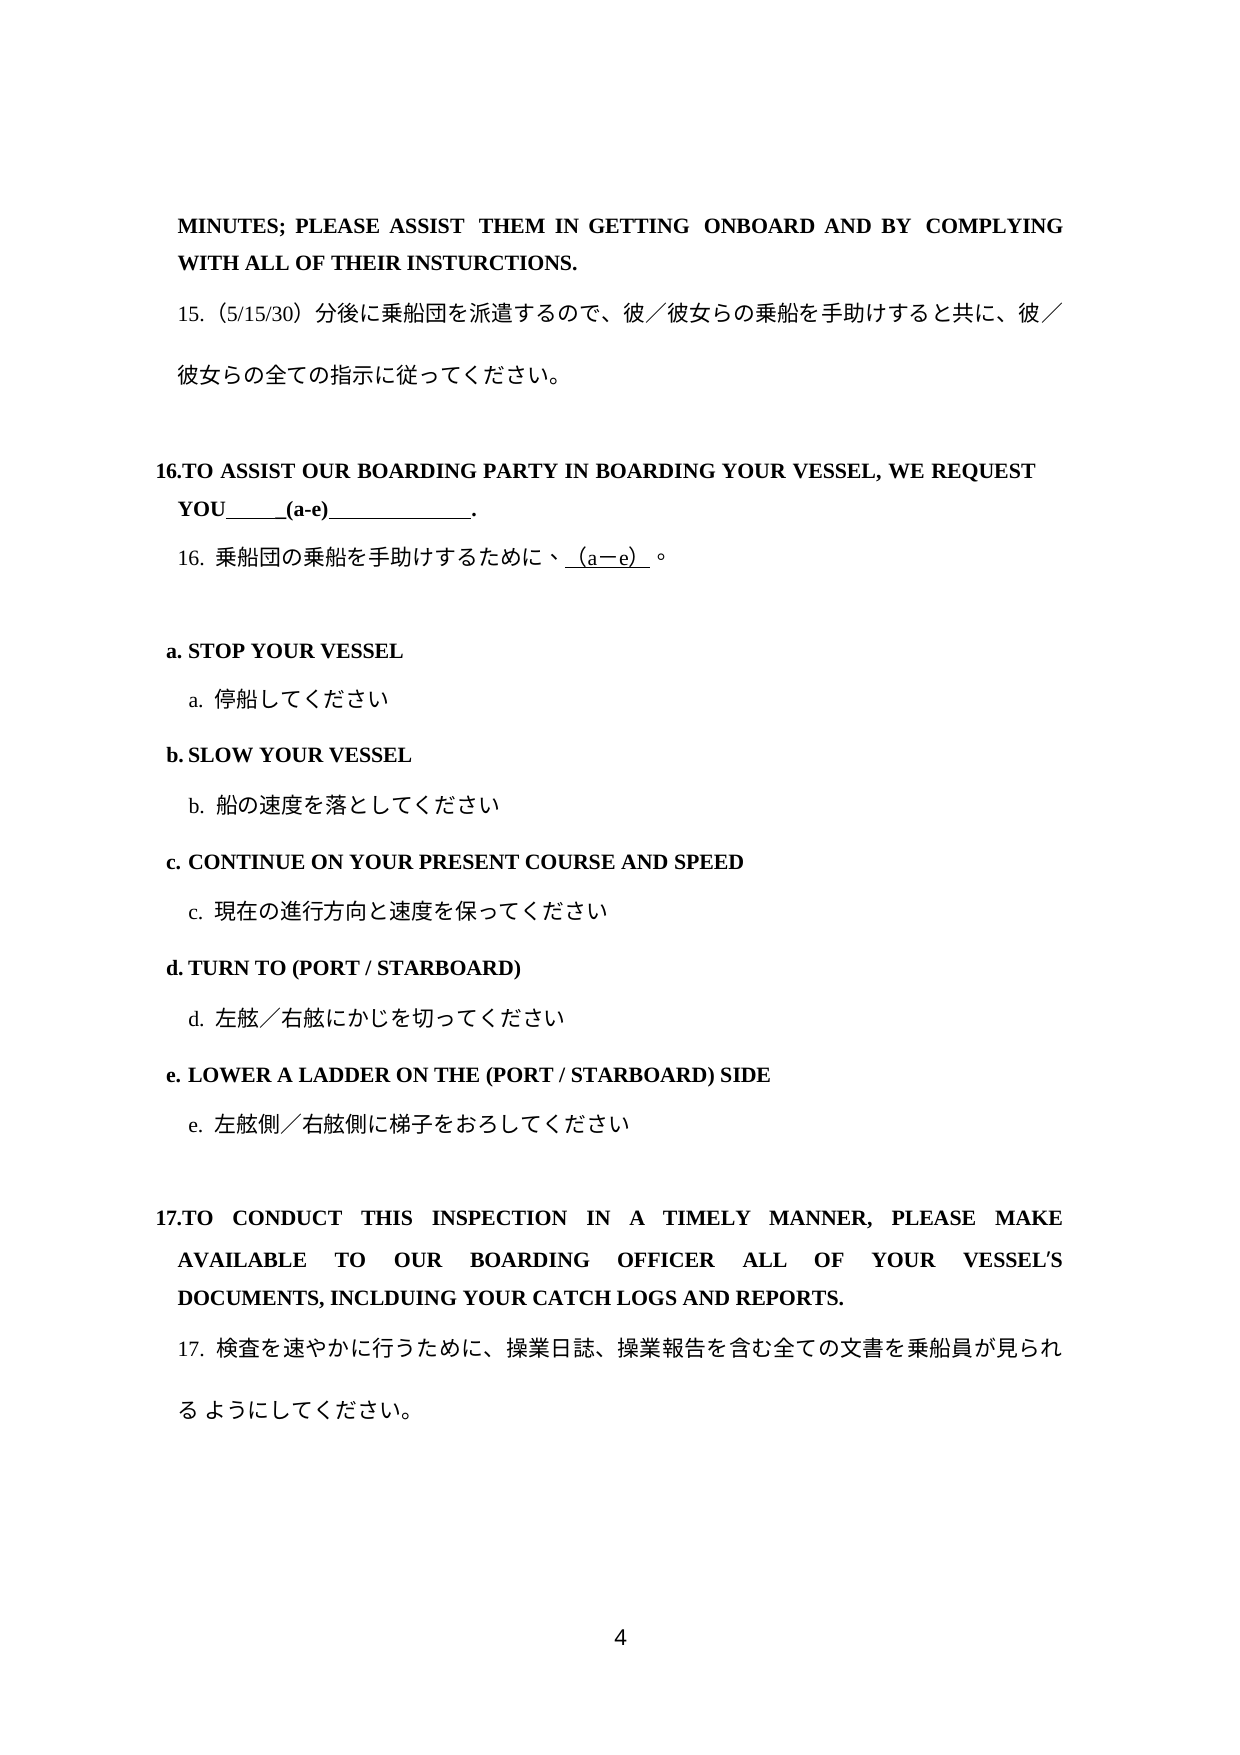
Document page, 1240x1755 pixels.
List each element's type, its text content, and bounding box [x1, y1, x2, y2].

text b. 船の速度を落としてください [188, 788, 1075, 820]
list TO CONDUCT THIS INSPECTION IN A TIMELY MANNER, PLEASE MAKE AVAILABLE TO OUR BOARDING OFFICER ALL OF YOUR VESSEL’S DOCUMENTS, INCLDUING YOUR CATCH LOGS AND REPORTS. [177, 1205, 1063, 1310]
text 16. 乗船団の乗船を手助けするために、（a－e）。 [177, 542, 672, 571]
text MINUTES; PLEASE ASSIST THEM IN GETTING ONBOARD AND BY COMPLYING WITH ALL OF THEIR INSTURCTIONS. [177, 213, 1064, 276]
list TURN TO (PORT / STARBOARD) [188, 955, 1075, 980]
text d. 左舷／右舷にかじを切ってください [188, 1001, 1063, 1032]
text c. 現在の進行方向と速度を保ってください [188, 894, 1075, 926]
list CONTINUE ON YOUR PRESENT COURSE AND SPEED [188, 849, 1075, 874]
list SLOW YOUR VESSEL [188, 742, 1075, 768]
text a. 停船してください [188, 683, 1075, 713]
text 17. 検査を速やかに行うために、操業日誌、操業報告を含む全ての文書を乗船員が見られる ようにしてください。 [177, 1331, 1063, 1424]
list LOWER A LADDER ON THE (PORT / STARBOARD) SIDE [188, 1062, 1075, 1087]
list TO ASSIST OUR BOARDING PARTY IN BOARDING YOUR VESSEL, WE REQUEST [177, 458, 1063, 484]
text YOU _(a-e) . [177, 496, 477, 521]
list STOP YOUR VESSEL [188, 638, 1075, 663]
text e. 左舷側／右舷側に梯子をおろしてください [188, 1107, 1075, 1139]
text 15.（5/15/30）分後に乗船団を派遣するので、彼／彼女らの乗船を手助けすると共に、彼／ 彼女らの全ての指示に従ってください。 [177, 296, 1063, 390]
